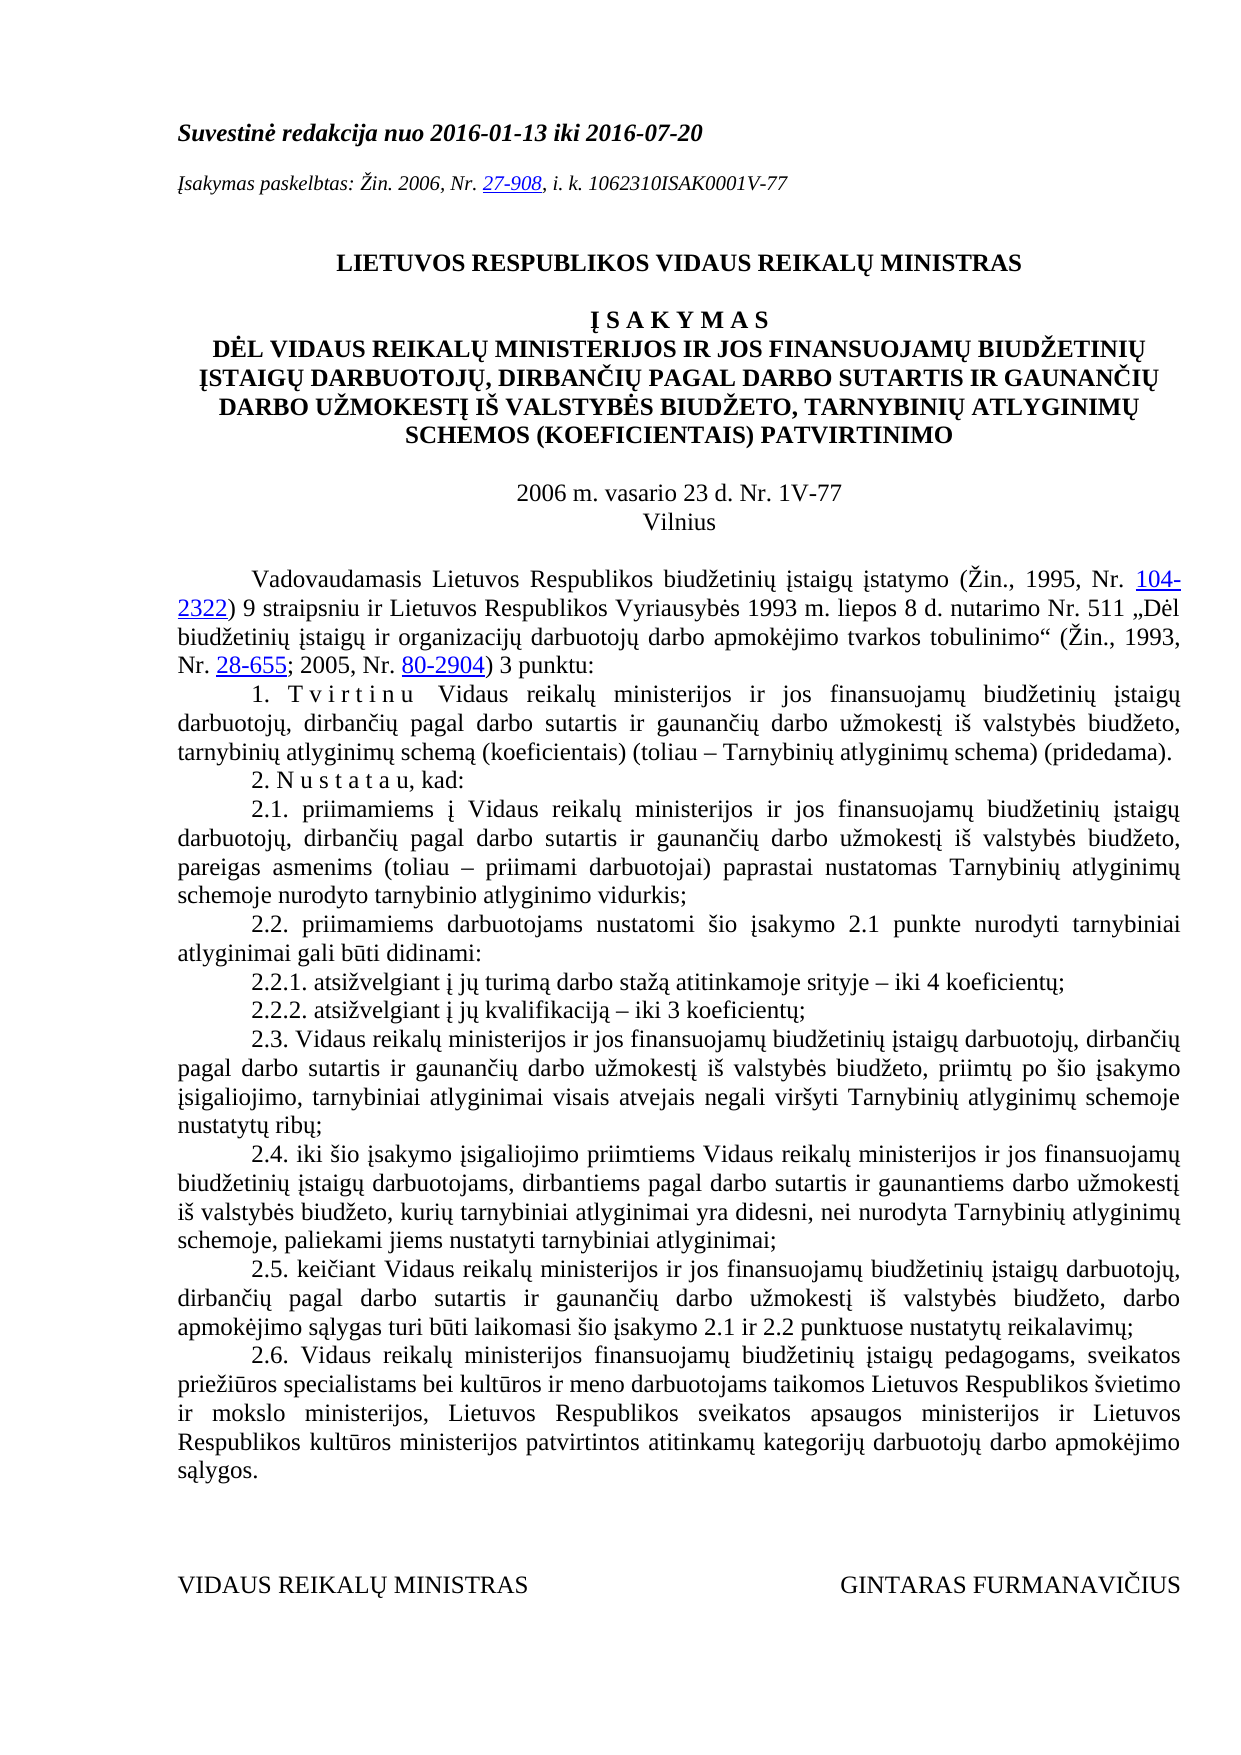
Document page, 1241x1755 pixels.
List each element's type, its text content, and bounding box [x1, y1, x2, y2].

text 1. Tvirtinu Vidaus reikalų ministerijos ir jos finansuojamų biudžetinių įstaigų darbuotojų, dirbančių pagal darbo sutartis ir gaunančių darbo užmokestį iš valstybės biudžeto, tarnybinių atlyginimų schemą (koeficientais) (toliau – Tarnybinių atlyginimų schema) (pridedama). [177, 679, 1181, 765]
text Vilnius [177, 507, 1181, 535]
text 2.3. Vidaus reikalų ministerijos ir jos finansuojamų biudžetinių įstaigų darbuotojų, dirbančių pagal darbo sutartis ir gaunančių darbo užmokestį iš valstybės biudžeto, priimtų po šio įsakymo įsigaliojimo, tarnybiniai atlyginimai visais atvejais negali viršyti Tarnybinių atlyginimų schemoje nustatytų ribų; [177, 1024, 1181, 1139]
text 2.1. priimamiems į Vidaus reikalų ministerijos ir jos finansuojamų biudžetinių įstaigų darbuotojų, dirbančių pagal darbo sutartis ir gaunančių darbo užmokestį iš valstybės biudžeto, pareigas asmenims (toliau – priimami darbuotojai) paprastai nustatomas Tarnybinių atlyginimų schemoje nurodyto tarnybinio atlyginimo vidurkis; [177, 794, 1181, 909]
text 2.6. Vidaus reikalų ministerijos finansuojamų biudžetinių įstaigų pedagogams, sveikatos priežiūros specialistams bei kultūros ir meno darbuotojams taikomos Lietuvos Respublikos švietimo ir mokslo ministerijos, Lietuvos Respublikos sveikatos apsaugos ministerijos ir Lietuvos Respublikos kultūros ministerijos patvirtintos atitinkamų kategorijų darbuotojų darbo apmokėjimo sąlygos. [177, 1340, 1181, 1484]
text DĖL VIDAUS REIKALŲ MINISTERIJOS IR JOS FINANSUOJAMŲ BIUDŽETINIŲ ĮSTAIGŲ DARBUOTOJŲ, DIRBANČIŲ PAGAL DARBO SUTARTIS IR GAUNANČIŲ DARBO UŽMOKESTĮ IŠ VALSTYBĖS BIUDŽETO, TARNYBINIŲ ATLYGINIMŲ SCHEMOS (KOEFICIENTAIS) PATVIRTINIMO [177, 334, 1181, 449]
text 2.2.1. atsižvelgiant į jų turimą darbo stažą atitinkamoje srityje – iki 4 koeficientų; [177, 967, 1181, 995]
text Suvestinė redakcija nuo 2016-01-13 iki 2016-07-20 [177, 118, 1181, 147]
text VIDAUS REIKALŲ MINISTRAS GINTARAS FURMANAVIČIUS [177, 1570, 1181, 1599]
text Vadovaudamasis Lietuvos Respublikos biudžetinių įstaigų įstatymo (Žin., 1995, Nr. 104-2322) 9 straipsniu ir Lietuvos Respublikos Vyriausybės 1993 m. liepos 8 d. nutarimo Nr. 511 „Dėl biudžetinių įstaigų ir organizacijų darbuotojų darbo apmokėjimo tvarkos tobulinimo“ (Žin., 1993, Nr. 28-655; 2005, Nr. 80-2904) 3 punktu: [177, 564, 1181, 679]
text 2006 m. vasario 23 d. Nr. 1V-77 [177, 478, 1181, 507]
text Įsakymas paskelbtas: Žin. 2006, Nr. 27-908, i. k. 1062310ISAK0001V-77 [177, 171, 1181, 195]
text Į S A K Y M A S [177, 305, 1181, 334]
text 2.2. priimamiems darbuotojams nustatomi šio įsakymo 2.1 punkte nurodyti tarnybiniai atlyginimai gali būti didinami: [177, 909, 1181, 967]
text 2.5. keičiant Vidaus reikalų ministerijos ir jos finansuojamų biudžetinių įstaigų darbuotojų, dirbančių pagal darbo sutartis ir gaunančių darbo užmokestį iš valstybės biudžeto, darbo apmokėjimo sąlygas turi būti laikomasi šio įsakymo 2.1 ir 2.2 punktuose nustatytų reikalavimų; [177, 1254, 1181, 1340]
text LIETUVOS RESPUBLIKOS VIDAUS REIKALŲ MINISTRAS [177, 248, 1181, 277]
text 2.2.2. atsižvelgiant į jų kvalifikaciją – iki 3 koeficientų; [177, 995, 1181, 1024]
text 2.4. iki šio įsakymo įsigaliojimo priimtiems Vidaus reikalų ministerijos ir jos finansuojamų biudžetinių įstaigų darbuotojams, dirbantiems pagal darbo sutartis ir gaunantiems darbo užmokestį iš valstybės biudžeto, kurių tarnybiniai atlyginimai yra didesni, nei nurodyta Tarnybinių atlyginimų schemoje, paliekami jiems nustatyti tarnybiniai atlyginimai; [177, 1139, 1181, 1254]
text 2. Nustatau, kad: [177, 765, 1181, 794]
